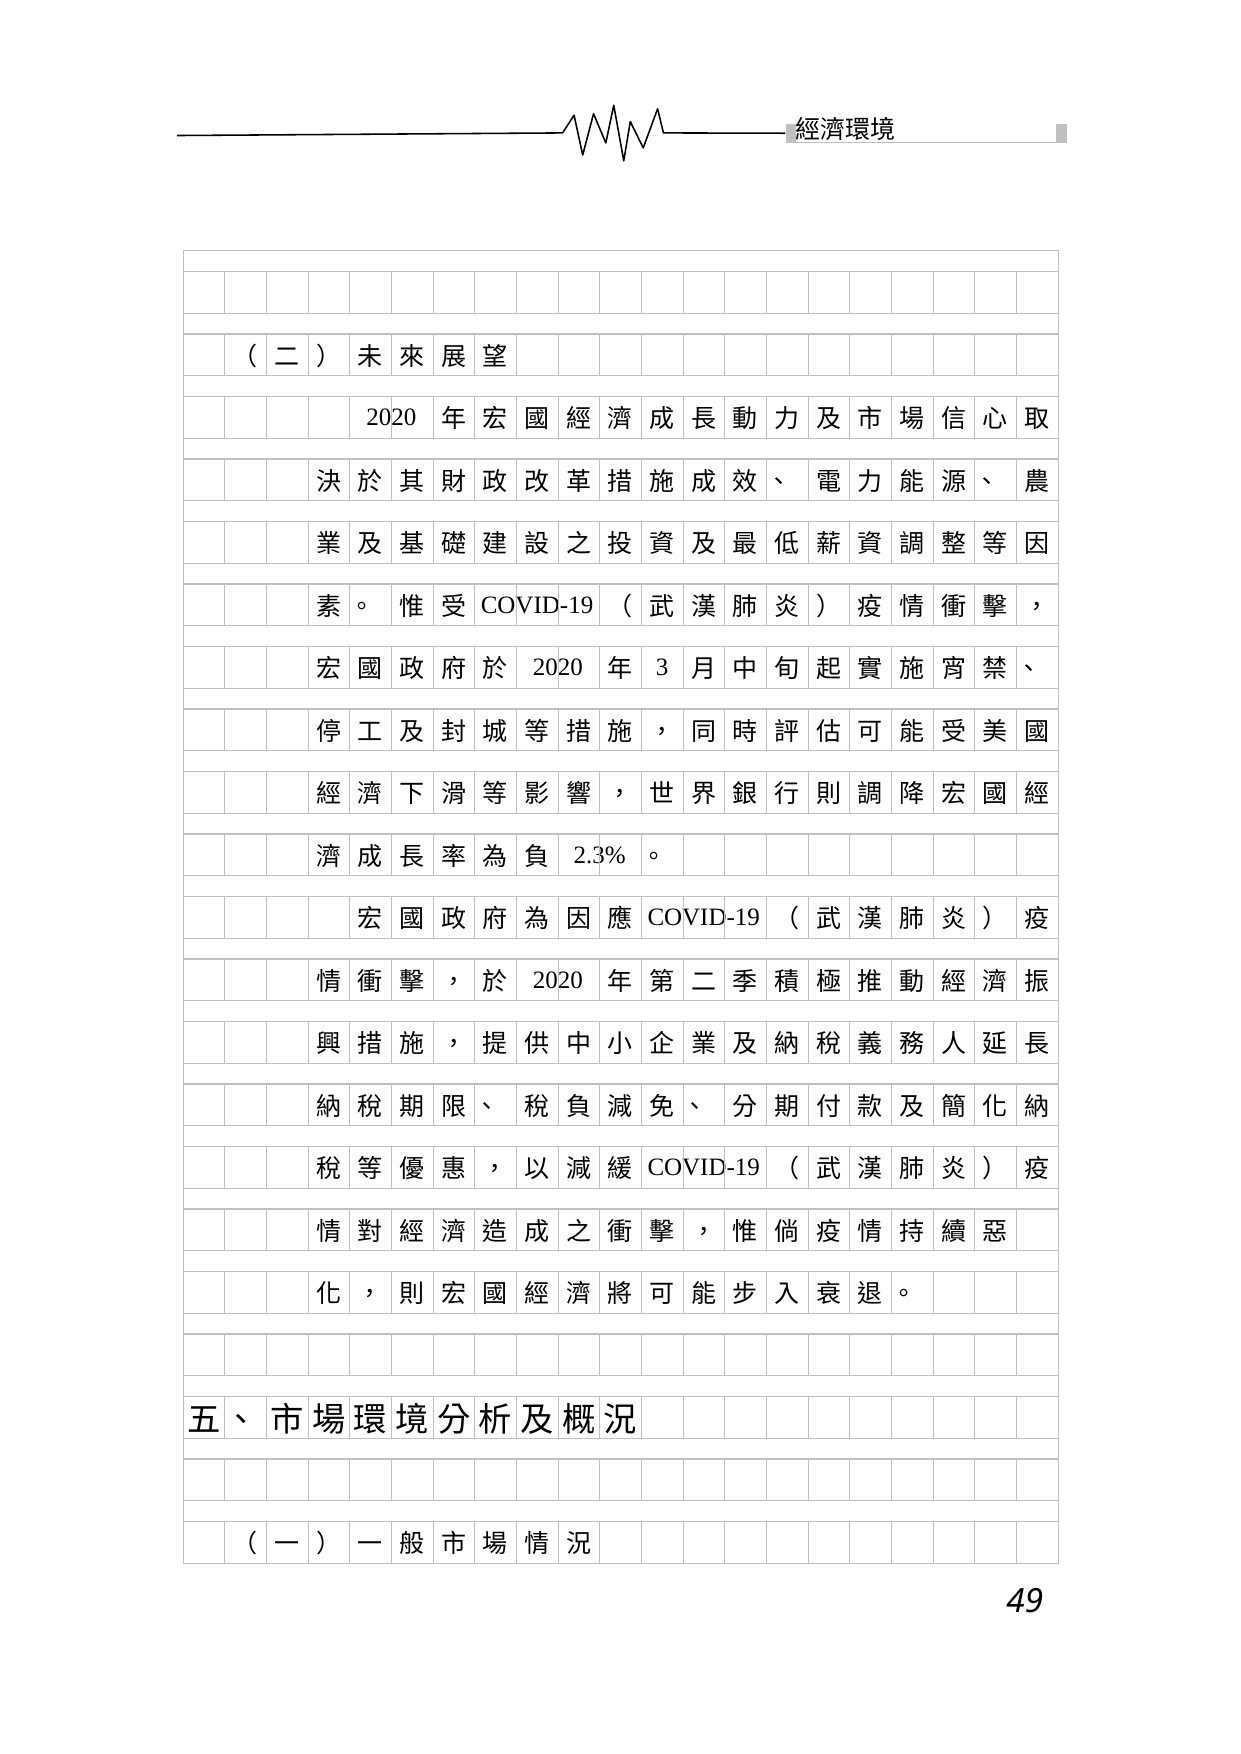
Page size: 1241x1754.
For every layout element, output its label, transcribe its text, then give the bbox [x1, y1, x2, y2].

text 一 [350, 1522, 391, 1563]
text 五、市場環境分析及概況 [892, 1397, 933, 1438]
text 五、市場環境分析及概況 [642, 1397, 683, 1438]
text 2020年宏國經濟成長動力及市場信心取決於其財政改革措施成效、電力能源、農業及基礎建設之投資及最低薪資調整等因素。惟受COVID-19（武漢肺炎）疫情衝擊，宏國政府於2020年3月中旬起實施宵禁、停工及封城等措施，同時評估可能受美國經濟下滑等影響，世界銀行則調降宏國經濟成長率為負2.3%。 [281, 814, 1058, 833]
text [892, 1522, 933, 1563]
text [1017, 335, 1058, 375]
text [600, 1522, 641, 1563]
text 來 [392, 335, 433, 375]
text 般 [392, 1522, 433, 1563]
text [207, 335, 224, 375]
text 況 [559, 1522, 599, 1563]
text [684, 335, 724, 375]
text [207, 314, 1058, 333]
text （ [225, 335, 266, 375]
text 五、市場環境分析及概況 [767, 1397, 808, 1438]
text 宏國政府為因應COVID-19（武漢肺炎）疫情衝擊，於2020年第二季積極推動經濟振興措施，提供中小企業及納稅義務人延長納稅期限、稅負減免、分期付款及簡化納稅等優惠，以減緩COVID-19（武漢肺炎）疫情對經濟造成之衝擊，惟倘疫情持續惡化，則宏國經濟將可能步入衰退。 [281, 939, 1058, 958]
text 五、市場環境分析及概況 [1017, 1397, 1058, 1438]
text 一 [267, 1522, 308, 1563]
text 宏國政府為因應COVID-19（武漢肺炎）疫情衝擊，於2020年第二季積極推動經濟振興措施，提供中小企業及納稅義務人延長納稅期限、稅負減免、分期付款及簡化納稅等優惠，以減緩COVID-19（武漢肺炎）疫情對經濟造成之衝擊，惟倘疫情持續惡化，則宏國經濟將可能步入衰退。 [281, 1126, 1058, 1146]
text 五、市場環境分析及概況 [684, 1397, 724, 1438]
text [934, 335, 974, 375]
text [975, 335, 1016, 375]
text [559, 335, 599, 375]
text 五、市場環境分析及概況 [184, 1397, 224, 1438]
text 五、市場環境分析及概況 [434, 1397, 474, 1438]
text 五、市場環境分析及概況 [184, 1376, 1058, 1396]
text [767, 335, 808, 375]
text 五、市場環境分析及概況 [475, 1397, 516, 1438]
text 五、市場環境分析及概況 [309, 1397, 349, 1438]
text 場 [475, 1522, 516, 1563]
text 情 [517, 1522, 558, 1563]
text [207, 1501, 1058, 1521]
text 宏國政府為因應COVID-19（武漢肺炎）疫情衝擊，於2020年第二季積極推動經濟振興措施，提供中小企業及納稅義務人延長納稅期限、稅負減免、分期付款及簡化納稅等優惠，以減緩COVID-19（武漢肺炎）疫情對經濟造成之衝擊，惟倘疫情持續惡化，則宏國經濟將可能步入衰退。 [281, 1189, 1058, 1208]
text 2020年宏國經濟成長動力及市場信心取決於其財政改革措施成效、電力能源、農業及基礎建設之投資及最低薪資調整等因素。惟受COVID-19（武漢肺炎）疫情衝擊，宏國政府於2020年3月中旬起實施宵禁、停工及封城等措施，同時評估可能受美國經濟下滑等影響，世界銀行則調降宏國經濟成長率為負2.3%。 [281, 439, 1058, 458]
text [892, 335, 933, 375]
text [725, 1522, 766, 1563]
text 市 [434, 1522, 474, 1563]
text 五、市場環境分析及概況 [725, 1397, 766, 1438]
text 二 [267, 335, 308, 375]
text [809, 335, 849, 375]
text 五、市場環境分析及概況 [975, 1397, 1016, 1438]
text 五、市場環境分析及概況 [559, 1397, 599, 1438]
text [725, 335, 766, 375]
text 宏國政府為因應COVID-19（武漢肺炎）疫情衝擊，於2020年第二季積極推動經濟振興措施，提供中小企業及納稅義務人延長納稅期限、稅負減免、分期付款及簡化納稅等優惠，以減緩COVID-19（武漢肺炎）疫情對經濟造成之衝擊，惟倘疫情持續惡化，則宏國經濟將可能步入衰退。 [281, 1064, 1058, 1083]
text [517, 335, 558, 375]
text [934, 1522, 974, 1563]
text [1017, 1522, 1058, 1563]
text 五、市場環境分析及概況 [350, 1397, 391, 1438]
text [850, 1522, 891, 1563]
text 望 [475, 335, 516, 375]
text （ [225, 1522, 266, 1563]
text [850, 335, 891, 375]
text 五、市場環境分析及概況 [600, 1397, 641, 1438]
text 宏國政府為因應COVID-19（武漢肺炎）疫情衝擊，於2020年第二季積極推動經濟振興措施，提供中小企業及納稅義務人延長納稅期限、稅負減免、分期付款及簡化納稅等優惠，以減緩COVID-19（武漢肺炎）疫情對經濟造成之衝擊，惟倘疫情持續惡化，則宏國經濟將可能步入衰退。 [281, 1251, 1058, 1271]
text [600, 335, 641, 375]
text [642, 1522, 683, 1563]
text [207, 1522, 224, 1563]
text [684, 1522, 724, 1563]
text 2020年宏國經濟成長動力及市場信心取決於其財政改革措施成效、電力能源、農業及基礎建設之投資及最低薪資調整等因素。惟受COVID-19（武漢肺炎）疫情衝擊，宏國政府於2020年3月中旬起實施宵禁、停工及封城等措施，同時評估可能受美國經濟下滑等影響，世界銀行則調降宏國經濟成長率為負2.3%。 [281, 564, 1058, 583]
text 2020年宏國經濟成長動力及市場信心取決於其財政改革措施成效、電力能源、農業及基礎建設之投資及最低薪資調整等因素。惟受COVID-19（武漢肺炎）疫情衝擊，宏國政府於2020年3月中旬起實施宵禁、停工及封城等措施，同時評估可能受美國經濟下滑等影響，世界銀行則調降宏國經濟成長率為負2.3%。 [281, 751, 1058, 771]
text 五、市場環境分析及概況 [850, 1397, 891, 1438]
text 五、市場環境分析及概況 [809, 1397, 849, 1438]
text [975, 1522, 1016, 1563]
text 五、市場環境分析及概況 [225, 1397, 266, 1438]
text 2020年宏國經濟成長動力及市場信心取決於其財政改革措施成效、電力能源、農業及基礎建設之投資及最低薪資調整等因素。惟受COVID-19（武漢肺炎）疫情衝擊，宏國政府於2020年3月中旬起實施宵禁、停工及封城等措施，同時評估可能受美國經濟下滑等影響，世界銀行則調降宏國經濟成長率為負2.3%。 [281, 376, 1058, 396]
text 五、市場環境分析及概況 [267, 1397, 308, 1438]
text [767, 1522, 808, 1563]
text 展 [434, 335, 474, 375]
text 宏國政府為因應COVID-19（武漢肺炎）疫情衝擊，於2020年第二季積極推動經濟振興措施，提供中小企業及納稅義務人延長納稅期限、稅負減免、分期付款及簡化納稅等優惠，以減緩COVID-19（武漢肺炎）疫情對經濟造成之衝擊，惟倘疫情持續惡化，則宏國經濟將可能步入衰退。 [281, 876, 1058, 896]
text [642, 335, 683, 375]
text 2020年宏國經濟成長動力及市場信心取決於其財政改革措施成效、電力能源、農業及基礎建設之投資及最低薪資調整等因素。惟受COVID-19（武漢肺炎）疫情衝擊，宏國政府於2020年3月中旬起實施宵禁、停工及封城等措施，同時評估可能受美國經濟下滑等影響，世界銀行則調降宏國經濟成長率為負2.3%。 [281, 501, 1058, 521]
text 五、市場環境分析及概況 [934, 1397, 974, 1438]
text 2020年宏國經濟成長動力及市場信心取決於其財政改革措施成效、電力能源、農業及基礎建設之投資及最低薪資調整等因素。惟受COVID-19（武漢肺炎）疫情衝擊，宏國政府於2020年3月中旬起實施宵禁、停工及封城等措施，同時評估可能受美國經濟下滑等影響，世界銀行則調降宏國經濟成長率為負2.3%。 [281, 626, 1058, 646]
text 五、市場環境分析及概況 [517, 1397, 558, 1438]
text 宏國政府為因應COVID-19（武漢肺炎）疫情衝擊，於2020年第二季積極推動經濟振興措施，提供中小企業及納稅義務人延長納稅期限、稅負減免、分期付款及簡化納稅等優惠，以減緩COVID-19（武漢肺炎）疫情對經濟造成之衝擊，惟倘疫情持續惡化，則宏國經濟將可能步入衰退。 [281, 1001, 1058, 1021]
text 2020年宏國經濟成長動力及市場信心取決於其財政改革措施成效、電力能源、農業及基礎建設之投資及最低薪資調整等因素。惟受COVID-19（武漢肺炎）疫情衝擊，宏國政府於2020年3月中旬起實施宵禁、停工及封城等措施，同時評估可能受美國經濟下滑等影響，世界銀行則調降宏國經濟成長率為負2.3%。 [281, 689, 1058, 708]
text 五、市場環境分析及概況 [392, 1397, 433, 1438]
text [809, 1522, 849, 1563]
text ） [309, 335, 349, 375]
text 未 [350, 335, 391, 375]
text ） [309, 1522, 349, 1563]
